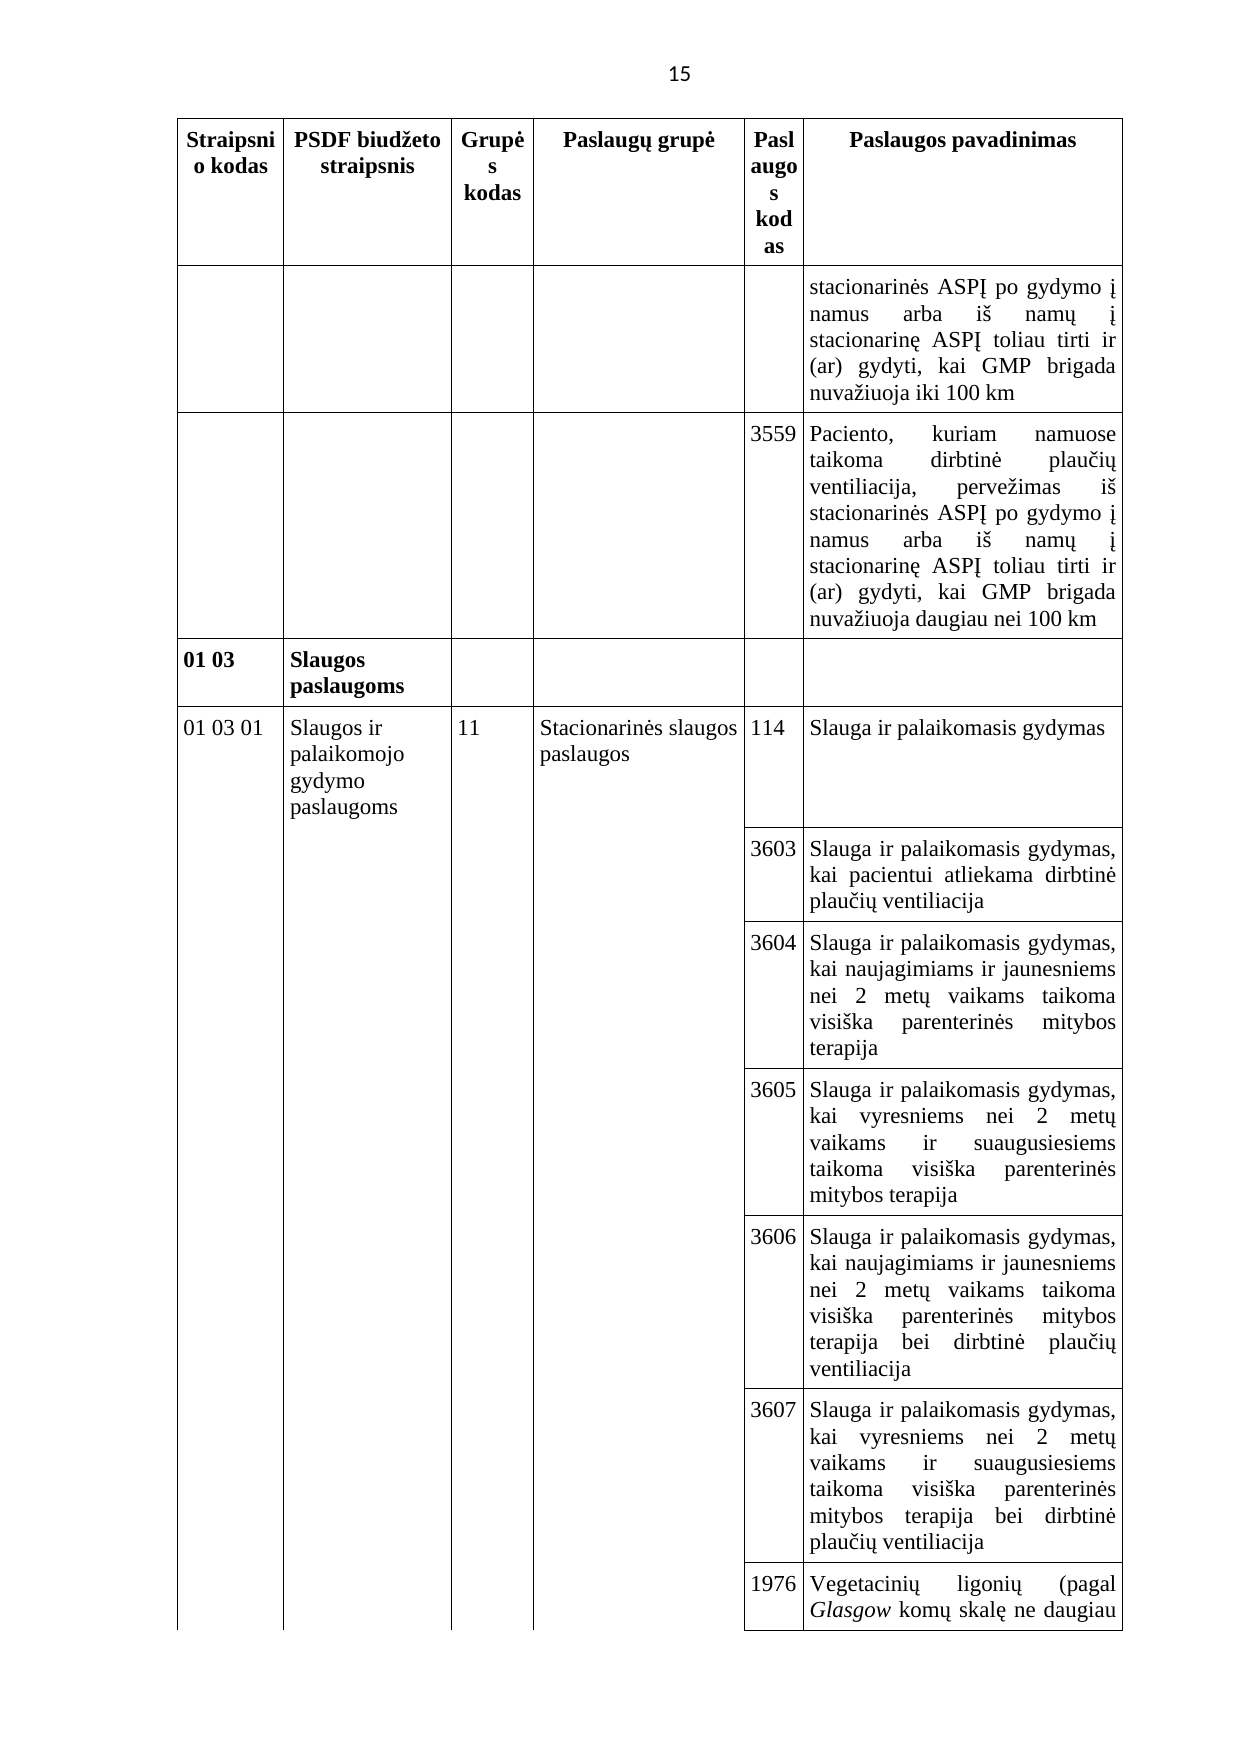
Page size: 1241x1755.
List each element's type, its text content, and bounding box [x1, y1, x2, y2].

table_cell Slauga ir palaikomasis gydymas, kai vyresniems nei 2 metų vaikams ir suaugusiesiems taikoma visiška parenterinės mitybos terapija bei dirbtinė plaučių ventiliacija [804, 1389, 1122, 1562]
table_cell [452, 827, 533, 921]
table_cell [452, 1215, 533, 1388]
table_cell [452, 921, 533, 1068]
table_cell [284, 921, 451, 1068]
table_cell [745, 266, 803, 412]
table_cell [804, 639, 1122, 706]
table_cell [452, 266, 533, 412]
table_cell [284, 827, 451, 921]
table_cell [534, 1388, 744, 1562]
table_cell 01 03 [178, 639, 283, 706]
table_cell Slauga ir palaikomasis gydymas, kai naujagimiams ir jaunesniems nei 2 metų vaikams taikoma visiška parenterinės mitybos terapija bei dirbtinė plaučių ventiliacija [804, 1216, 1122, 1388]
table_cell [745, 639, 803, 706]
table_cell Vegetacinių ligonių (pagal Glasgow komų skalę ne daugiau [804, 1563, 1122, 1629]
table_cell [178, 1215, 283, 1388]
table_cell [534, 639, 744, 706]
table_cell 3603 [745, 828, 803, 921]
table_cell 3604 [745, 922, 803, 1068]
table_cell [534, 413, 744, 638]
table_cell 1976 [745, 1563, 803, 1629]
table_cell [534, 827, 744, 921]
table_cell 11 [452, 707, 533, 827]
table_cell Slaugos ir palaikomojo gydymo paslaugoms [284, 707, 451, 827]
table_cell [452, 1562, 533, 1629]
table_header Paslaugos pavadinimas [804, 119, 1122, 265]
table_header Paslaugų grupė [534, 119, 744, 265]
table_header Straipsnio kodas [178, 119, 283, 265]
table_cell 114 [745, 707, 803, 827]
table_cell [284, 1388, 451, 1562]
table_cell Slauga ir palaikomasis gydymas, kai pacientui atliekama dirbtinė plaučių ventiliacija [804, 828, 1122, 921]
table_cell 3607 [745, 1389, 803, 1562]
table_cell [534, 266, 744, 412]
table_cell [284, 266, 451, 412]
table_header PSDF biudžeto straipsnis [284, 119, 451, 265]
table_cell 3606 [745, 1216, 803, 1388]
table_cell [452, 413, 533, 638]
table_cell [452, 1388, 533, 1562]
table_cell [178, 413, 283, 638]
table_cell [178, 1068, 283, 1215]
table_cell [534, 1215, 744, 1388]
table_cell 3605 [745, 1069, 803, 1215]
table_cell [452, 1068, 533, 1215]
table_cell [178, 827, 283, 921]
table_cell [452, 639, 533, 706]
table_cell [178, 1388, 283, 1562]
table_header Paslaugos kodas [745, 119, 803, 265]
table_cell Slaugos paslaugoms [284, 639, 451, 706]
table_cell stacionarinės ASPĮ po gydymo į namus arba iš namų į stacionarinę ASPĮ toliau tirti ir (ar) gydyti, kai GMP brigada nuvažiuoja iki 100 km [804, 266, 1122, 412]
table_cell [284, 1562, 451, 1629]
table_cell 3559 [745, 413, 803, 638]
table_cell Slauga ir palaikomasis gydymas, kai naujagimiams ir jaunesniems nei 2 metų vaikams taikoma visiška parenterinės mitybos terapija [804, 922, 1122, 1068]
table_cell [284, 1215, 451, 1388]
table_cell 01 03 01 [178, 707, 283, 827]
table_cell [534, 921, 744, 1068]
table_cell [284, 413, 451, 638]
table_cell Slauga ir palaikomasis gydymas [804, 707, 1122, 827]
table_cell Paciento, kuriam namuose taikoma dirbtinė plaučių ventiliacija, pervežimas iš stacionarinės ASPĮ po gydymo į namus arba iš namų į stacionarinę ASPĮ toliau tirti ir (ar) gydyti, kai GMP brigada nuvažiuoja daugiau nei 100 km [804, 413, 1122, 638]
table_cell [178, 266, 283, 412]
table_cell Slauga ir palaikomasis gydymas, kai vyresniems nei 2 metų vaikams ir suaugusiesiems taikoma visiška parenterinės mitybos terapija [804, 1069, 1122, 1215]
table_cell [534, 1068, 744, 1215]
table_cell [284, 1068, 451, 1215]
table_cell [534, 1562, 744, 1629]
table_cell [178, 1562, 283, 1629]
table_cell Stacionarinės slaugos paslaugos [534, 707, 744, 827]
table_cell [178, 921, 283, 1068]
table_header Grupės kodas [452, 119, 533, 265]
